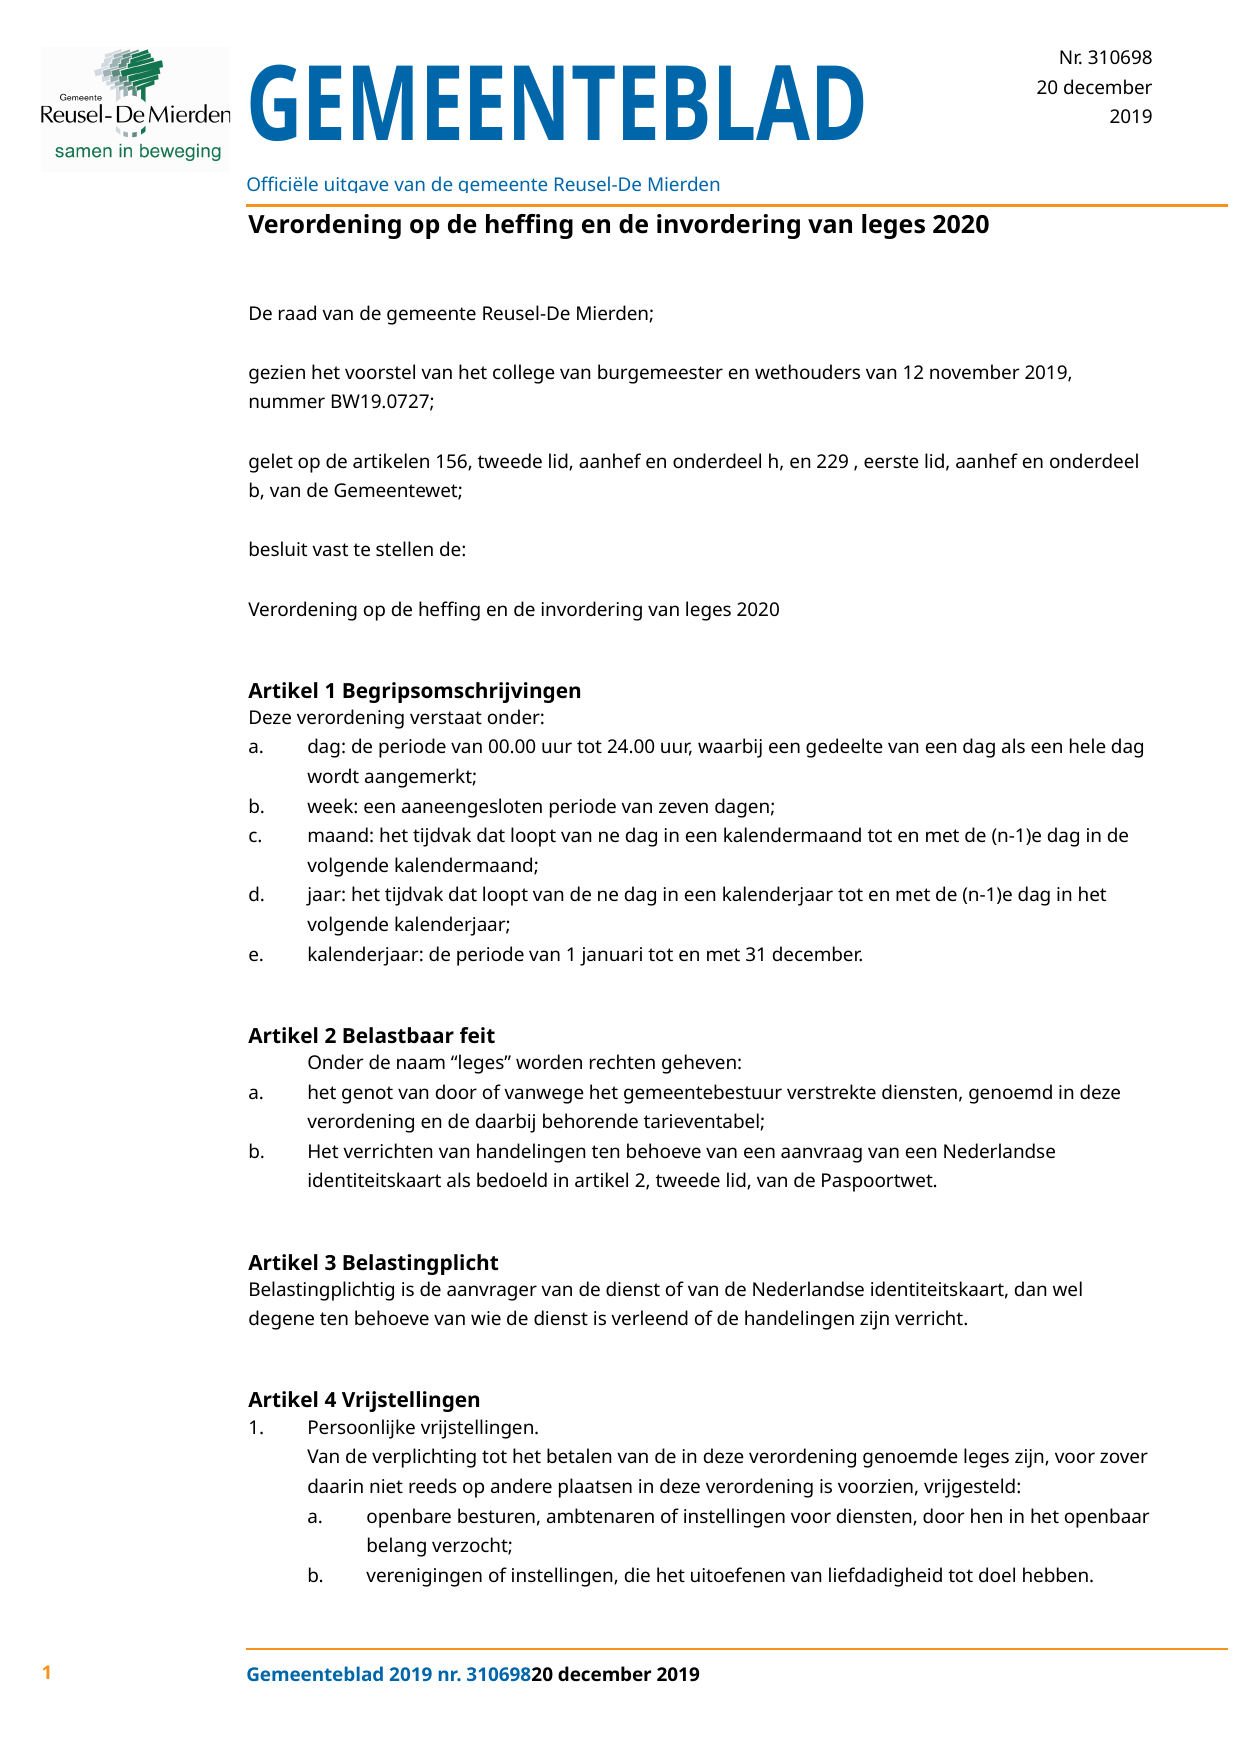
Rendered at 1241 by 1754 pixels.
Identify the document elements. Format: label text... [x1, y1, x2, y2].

text gelet op de artikelen 156, tweede lid, aanhef en onderdeel h, en 229 , eerste lid, aanhef en onderdeel b, van de Gemeentewet; [248, 448, 1152, 503]
list Onder de naam “leges” worden rechten geheven: [248, 1049, 1152, 1075]
text Deze verordening verstaat onder: [248, 704, 1152, 730]
text Belastingplichtig is de aanvrager van de dienst of van de Nederlandse identiteitskaart, dan wel degene ten behoeve van wie de dienst is verleend of de handelingen zijn verricht. [248, 1276, 1152, 1331]
list Van de verplichting tot het betalen van de in deze verordening genoemde leges zijn, voor zover daarin niet reeds op andere plaatsen in deze verordening is voorzien, vrijgesteld: [248, 1444, 1152, 1499]
list maand: het tijdvak dat loopt van ne dag in een kalendermaand tot en met de (n-1)e dag in de volgende kalendermaand; [248, 822, 1152, 878]
list het genot van door of vanwege het gemeentebestuur verstrekte diensten, genoemd in deze verordening en de daarbij behorende tarieventabel; [248, 1079, 1152, 1134]
list Het verrichten van handelingen ten behoeve van een aanvraag van een Nederlandse identiteitskaart als bedoeld in artikel 2, tweede lid, van de Paspoortwet. [248, 1138, 1152, 1193]
list Persoonlijke vrijstellingen. [248, 1414, 1152, 1440]
text Artikel 3 Belastingplicht [248, 1248, 1152, 1276]
list openbare besturen, ambtenaren of instellingen voor diensten, door hen in het openbaar belang verzocht; [307, 1503, 1152, 1558]
list verenigingen of instellingen, die het uitoefenen van liefdadigheid tot doel hebben. [307, 1562, 1152, 1588]
text Verordening op de heffing en de invordering van leges 2020 [248, 207, 1152, 241]
text gezien het voorstel van het college van burgemeester en wethouders van 12 november 2019, nummer BW19.0727; [248, 359, 1152, 414]
text Artikel 4 Vrijstellingen [248, 1386, 1152, 1414]
text Artikel 2 Belastbaar feit [248, 1021, 1152, 1049]
text Artikel 1 Begripsomschrijvingen [248, 676, 1152, 704]
text besluit vast te stellen de: [248, 537, 1152, 562]
list dag: de periode van 00.00 uur tot 24.00 uur, waarbij een gedeelte van een dag als een hele dag wordt aangemerkt; [248, 734, 1152, 789]
picture [41, 47, 231, 172]
list jaar: het tijdvak dat loopt van de ne dag in een kalenderjaar tot en met de (n-1)e dag in het volgende kalenderjaar; [248, 882, 1152, 937]
text Verordening op de heffing en de invordering van leges 2020 [248, 596, 1152, 621]
list week: een aaneengesloten periode van zeven dagen; [248, 793, 1152, 819]
list kalenderjaar: de periode van 1 januari tot en met 31 december. [248, 941, 1152, 967]
text De raad van de gemeente Reusel-De Mierden; [248, 300, 1152, 326]
